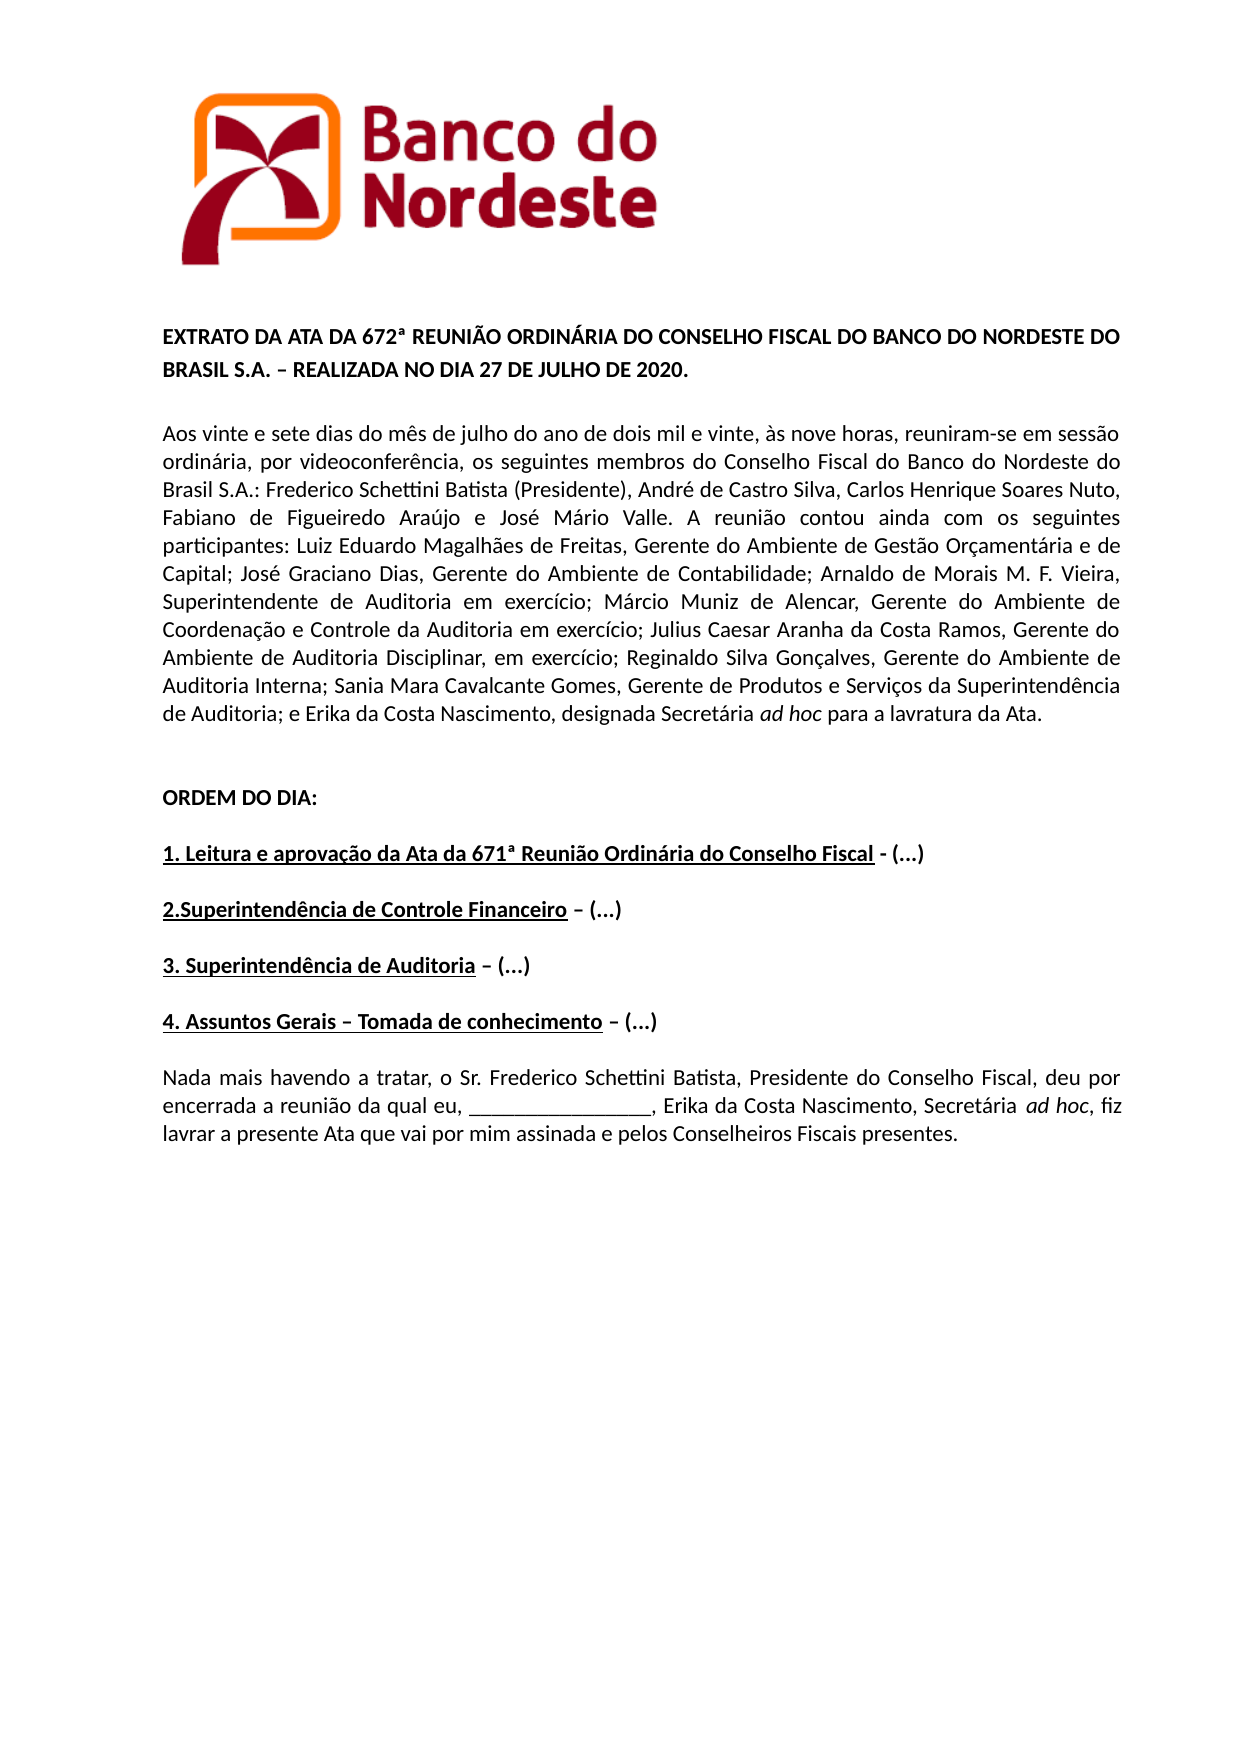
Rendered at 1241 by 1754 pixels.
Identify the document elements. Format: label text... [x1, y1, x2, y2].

text Aos vinte e sete dias do mês de julho do ano de dois mil e vinte, às nove horas, reuniram-se em sessão ordinária, por videoconferência, os seguintes membros do Conselho Fiscal do Banco do Nordeste do Brasil S.A.: Frederico Schettini Batista (Presidente), André de Castro Silva, Carlos Henrique Soares Nuto, Fabiano de Figueiredo Araújo e José Mário Valle. A reunião contou ainda com os seguintes participantes: Luiz Eduardo Magalhães de Freitas, Gerente do Ambiente de Gestão Orçamentária e de Capital; José Graciano Dias, Gerente do Ambiente de Contabilidade; Arnaldo de Morais M. F. Vieira, Superintendente de Auditoria em exercício; Márcio Muniz de Alencar, Gerente do Ambiente de Coordenação e Controle da Auditoria em exercício; Julius Caesar Aranha da Costa Ramos, Gerente do Ambiente de Auditoria Disciplinar, em exercício; Reginaldo Silva Gonçalves, Gerente do Ambiente de Auditoria Interna; Sania Mara Cavalcante Gomes, Gerente de Produtos e Serviços da Superintendência de Auditoria; e Erika da Costa Nascimento, designada Secretária ad hoc para a lavratura da Ata. [162, 419, 1122, 727]
text 2.Superintendência de Controle Financeiro – (...) [162, 895, 1122, 923]
text Nada mais havendo a tratar, o Sr. Frederico Schettini Batista, Presidente do Conselho Fiscal, deu por encerrada a reunião da qual eu, ________________, Erika da Costa Nascimento, Secretária ad hoc, fiz lavrar a presente Ata que vai por mim assinada e pelos Conselheiros Fiscais presentes. [162, 1063, 1122, 1148]
text EXTRATO DA ATA DA 672ª REUNIÃO ORDINÁRIA DO CONSELHO FISCAL DO BANCO DO NORDESTE DO BRASIL S.A. – REALIZADA NO DIA 27 DE JULHO DE 2020. [162, 322, 1122, 383]
text 1. Leitura e aprovação da Ata da 671ª Reunião Ordinária do Conselho Fiscal - (...) [162, 839, 1122, 867]
text 3. Superintendência de Auditoria – (...) [162, 951, 1122, 979]
text ORDEM DO DIA: [162, 783, 1122, 811]
text 4. Assuntos Gerais – Tomada de conhecimento – (...) [162, 1007, 1122, 1036]
